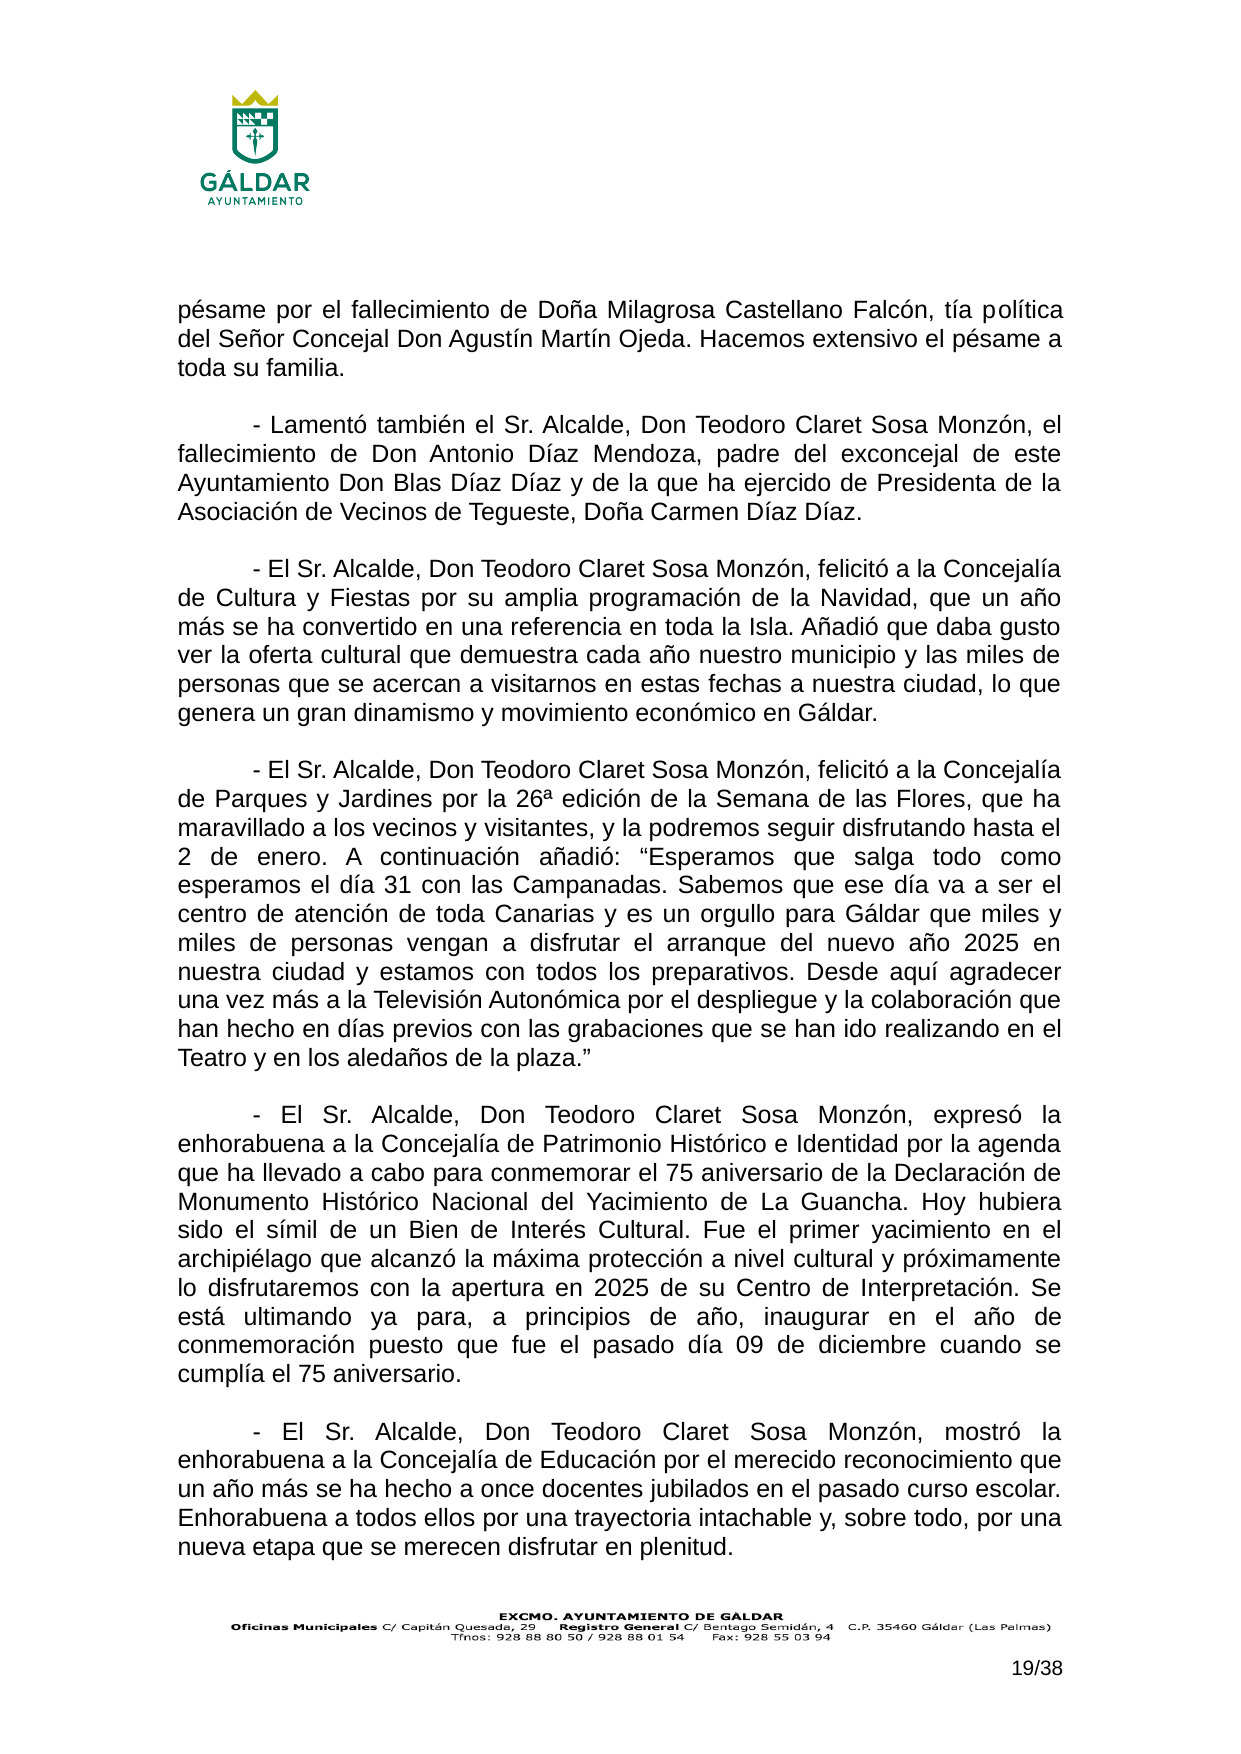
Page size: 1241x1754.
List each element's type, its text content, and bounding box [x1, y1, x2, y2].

picture [234, 1612, 1059, 1641]
text - El Sr. Alcalde, Don Teodoro Claret Sosa Monzón, expresó la enhorabuena a la Concejalía de Patrimonio Histórico e Identidad por la agenda que ha llevado a cabo para conmemorar el 75 aniversario de la Declaración de Monumento Histórico Nacional del Yacimiento de La Guancha. Hoy hubiera sido el símil de un Bien de Interés Cultural. Fue el primer yacimiento en el archipiélago que alcanzó la máxima protección a nivel cultural y próximamente lo disfrutaremos con la apertura en 2025 de su Centro de Interpretación. Se está ultimando ya para, a principios de año, inaugurar en el año de conmemoración puesto que fue el pasado día 09 de diciembre cuando se cumplía el 75 aniversario. [177, 1100, 1063, 1388]
text - Lamentó también el Sr. Alcalde, Don Teodoro Claret Sosa Monzón, el fallecimiento de Don Antonio Díaz Mendoza, padre del exconcejal de este Ayuntamiento Don Blas Díaz Díaz y de la que ha ejercido de Presidenta de la Asociación de Vecinos de Tegueste, Doña Carmen Díaz Díaz. [177, 410, 1063, 525]
picture [182, 73, 327, 223]
text pésame por el fallecimiento de Doña Milagrosa Castellano Falcón, tía política del Señor Concejal Don Agustín Martín Ojeda. Hacemos extensivo el pésame a toda su familia. [177, 295, 1063, 382]
text - El Sr. Alcalde, Don Teodoro Claret Sosa Monzón, mostró la enhorabuena a la Concejalía de Educación por el merecido reconocimiento que un año más se ha hecho a once docentes jubilados en el pasado curso escolar. Enhorabuena a todos ellos por una trayectoria intachable y, sobre todo, por una nueva etapa que se merecen disfrutar en plenitud. [177, 1417, 1063, 1560]
text - El Sr. Alcalde, Don Teodoro Claret Sosa Monzón, felicitó a la Concejalía de Cultura y Fiestas por su amplia programación de la Navidad, que un año más se ha convertido en una referencia en toda la Isla. Añadió que daba gusto ver la oferta cultural que demuestra cada año nuestro municipio y las miles de personas que se acercan a visitarnos en estas fechas a nuestra ciudad, lo que genera un gran dinamismo y movimiento económico en Gáldar. [177, 554, 1063, 727]
text - El Sr. Alcalde, Don Teodoro Claret Sosa Monzón, felicitó a la Concejalía de Parques y Jardines por la 26ª edición de la Semana de las Flores, que ha maravillado a los vecinos y visitantes, y la podremos seguir disfrutando hasta el 2 de enero. A continuación añadió: “Esperamos que salga todo como esperamos el día 31 con las Campanadas. Sabemos que ese día va a ser el centro de atención de toda Canarias y es un orgullo para Gáldar que miles y miles de personas vengan a disfrutar el arranque del nuevo año 2025 en nuestra ciudad y estamos con todos los preparativos. Desde aquí agradecer una vez más a la Televisión Autonómica por el despliegue y la colaboración que han hecho en días previos con las grabaciones que se han ido realizando en el Teatro y en los aledaños de la plaza.” [177, 755, 1063, 1072]
